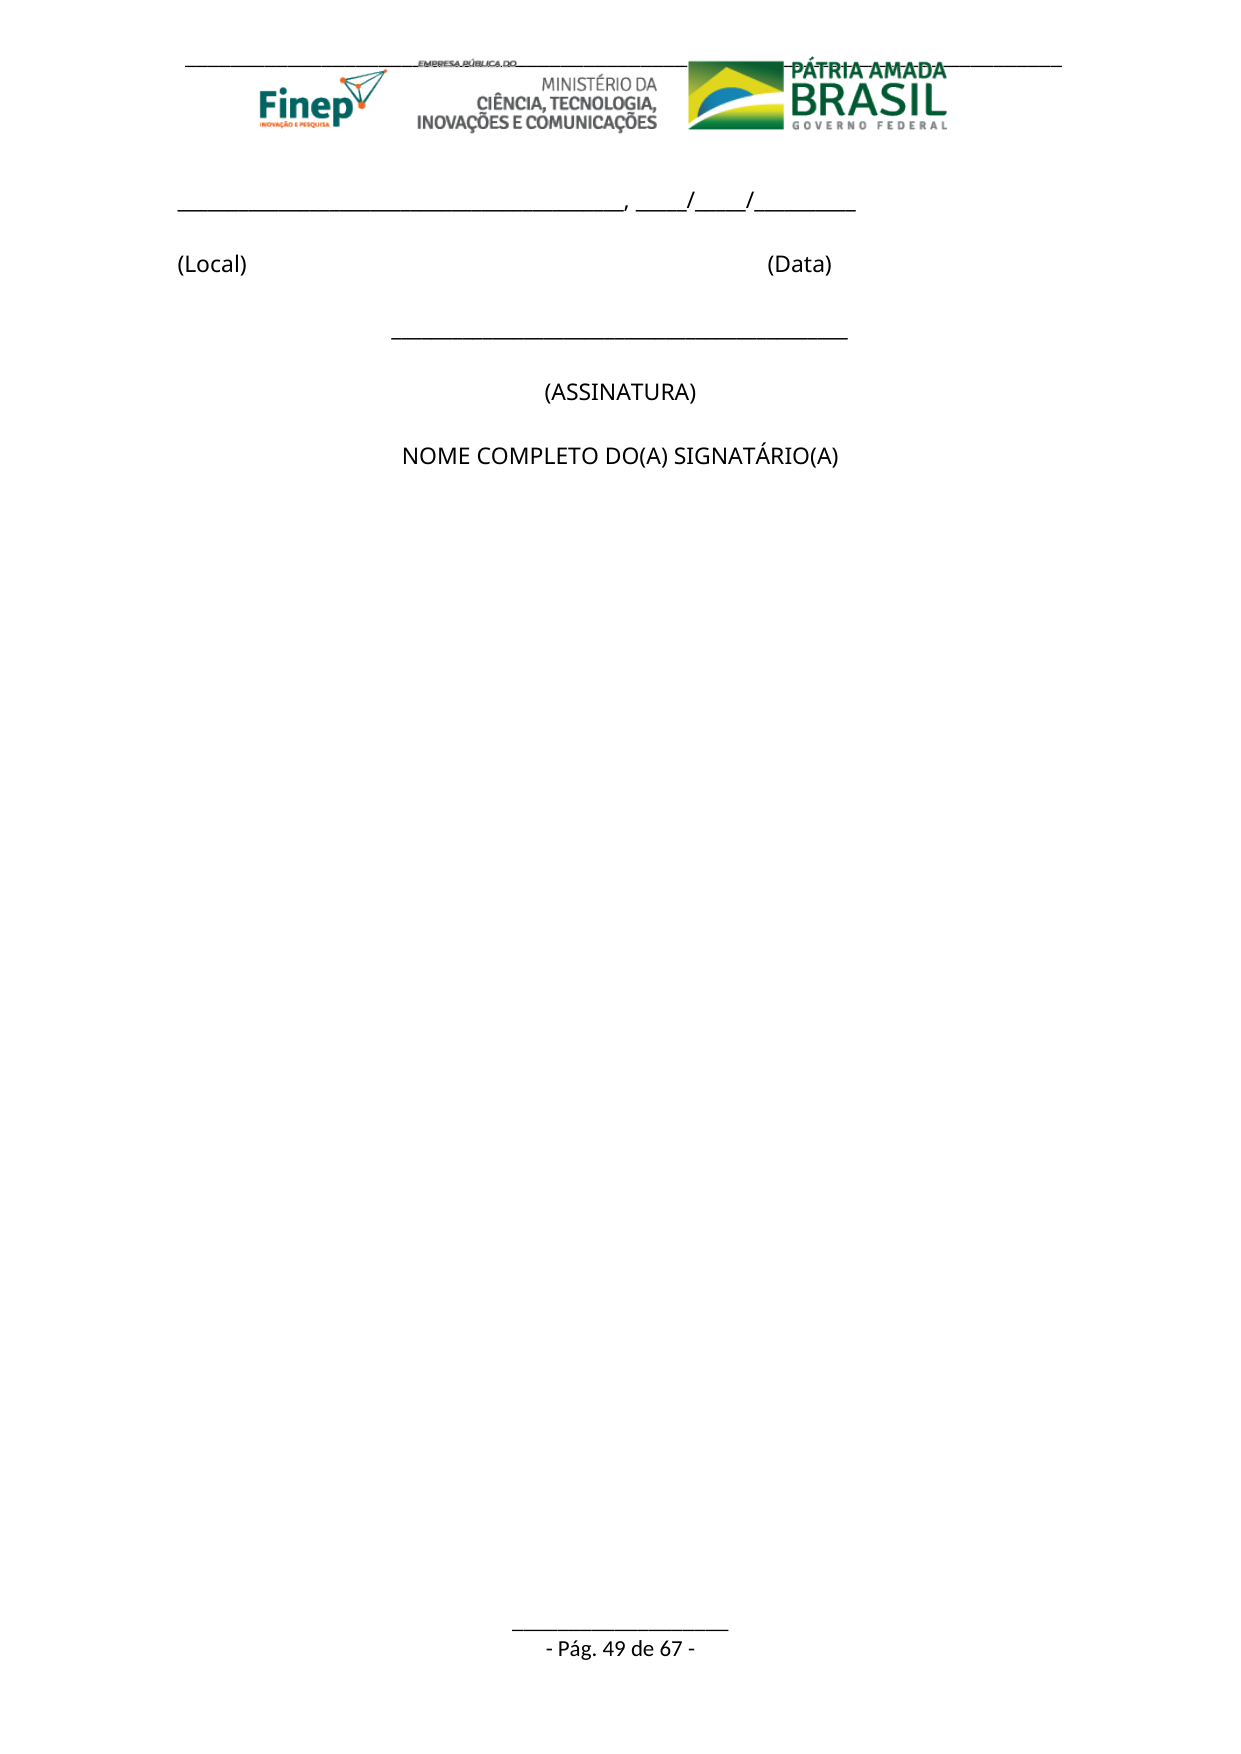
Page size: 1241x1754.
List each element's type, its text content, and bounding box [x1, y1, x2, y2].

text _____________________________________________ [177, 312, 1063, 343]
text (ASSINATURA) [177, 376, 1063, 407]
text ____________________________________________, _____/_____/__________ [177, 89, 1063, 215]
text (Local) (Data) [177, 248, 1063, 279]
text NOME COMPLETO DO(A) SIGNATÁRIO(A) [177, 440, 1063, 471]
